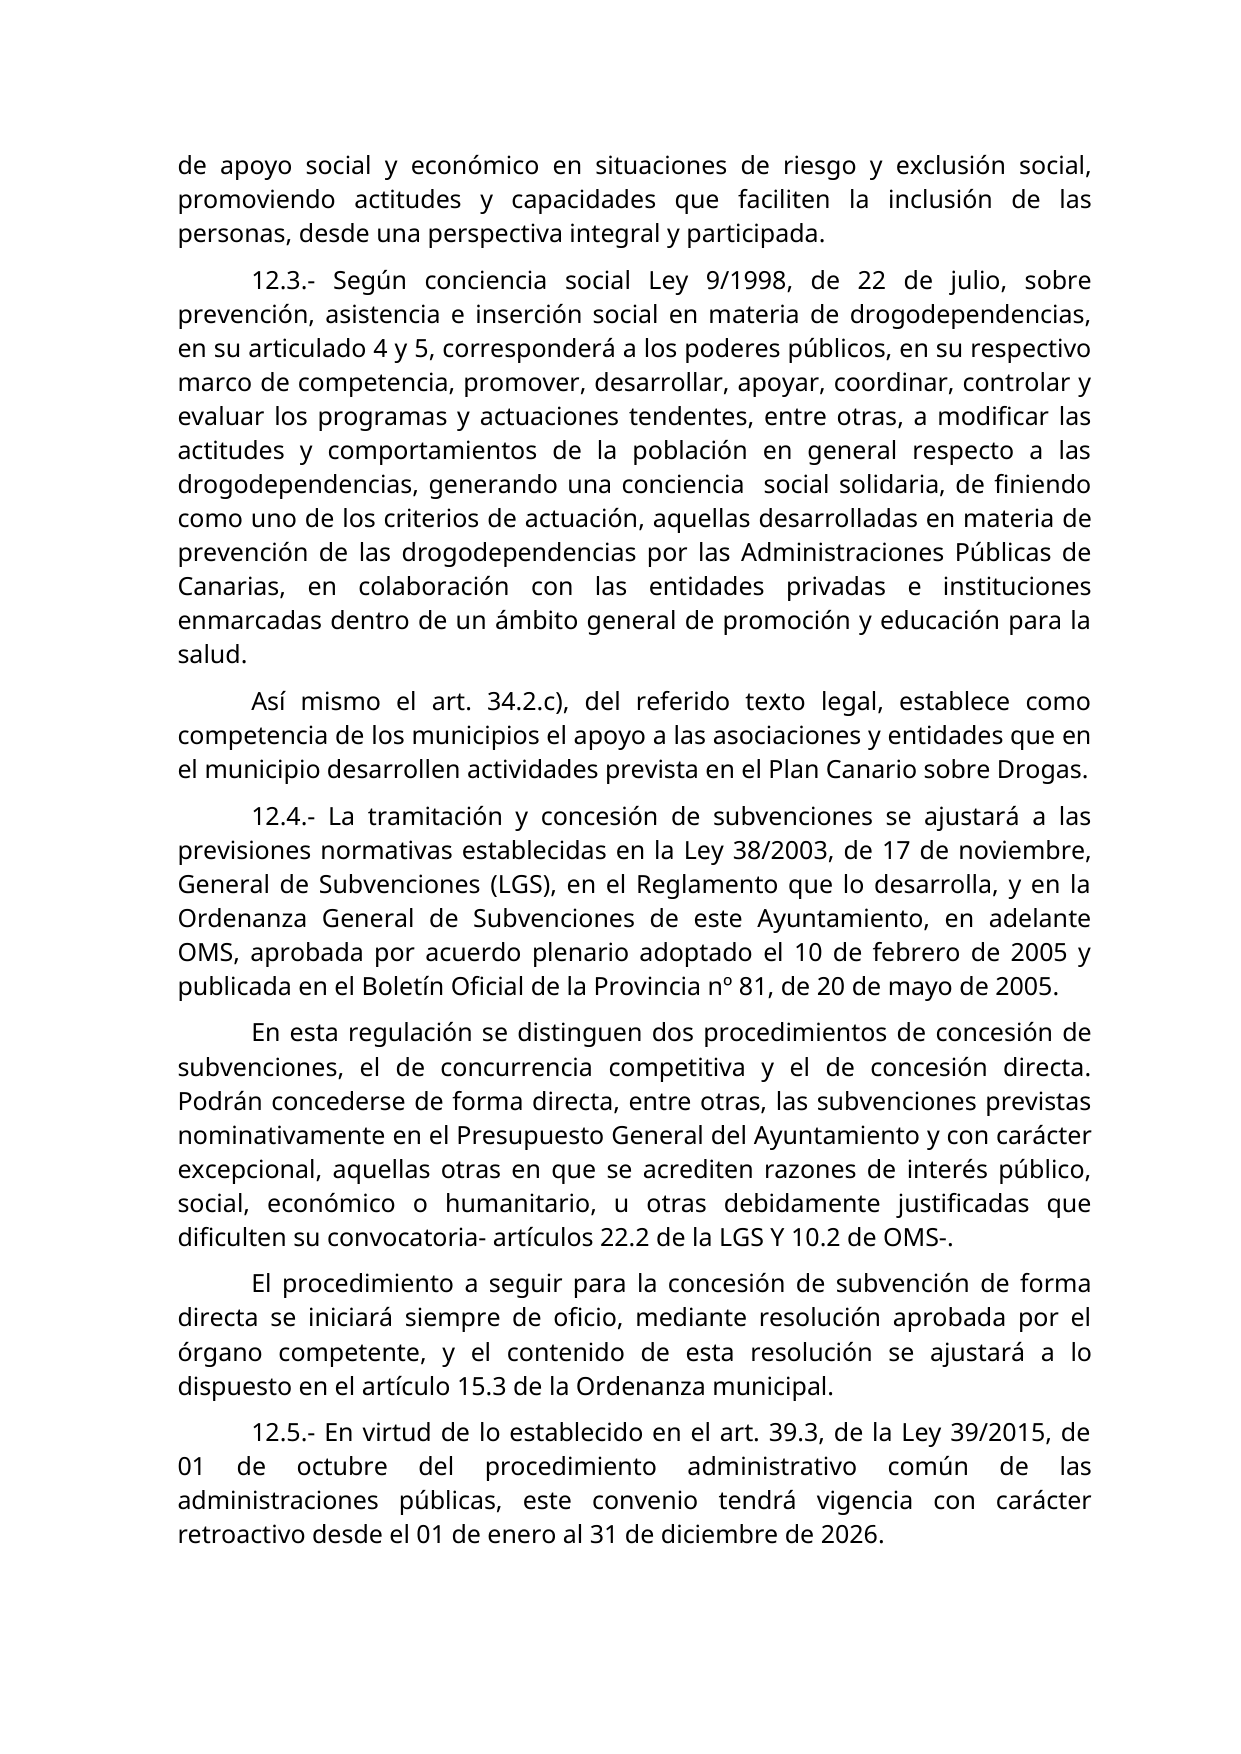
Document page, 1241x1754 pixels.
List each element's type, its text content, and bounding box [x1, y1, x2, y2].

text 12.5.- En virtud de lo establecido en el art. 39.3, de la Ley 39/2015, de 01 de octubre del procedimiento administrativo común de las administraciones públicas, este convenio tendrá vigencia con carácter retroactivo desde el 01 de enero al 31 de diciembre de 2026. [177, 1415, 1093, 1551]
text En esta regulación se distinguen dos procedimientos de concesión de subvenciones, el de concurrencia competitiva y el de concesión directa. Podrán concederse de forma directa, entre otras, las subvenciones previstas nominativamente en el Presupuesto General del Ayuntamiento y con carácter excepcional, aquellas otras en que se acrediten razones de interés público, social, económico o humanitario, u otras debidamente justificadas que dificulten su convocatoria- artículos 22.2 de la LGS Y 10.2 de OMS-. [177, 1015, 1093, 1253]
text 12.4.- La tramitación y concesión de subvenciones se ajustará a las previsiones normativas establecidas en la Ley 38/2003, de 17 de noviembre, General de Subvenciones (LGS), en el Reglamento que lo desarrolla, y en la Ordenanza General de Subvenciones de este Ayuntamiento, en adelante OMS, aprobada por acuerdo plenario adoptado el 10 de febrero de 2005 y publicada en el Boletín Oficial de la Provincia nº 81, de 20 de mayo de 2005. [177, 798, 1093, 1003]
text de apoyo social y económico en situaciones de riesgo y exclusión social, promoviendo actitudes y capacidades que faciliten la inclusión de las personas, desde una perspectiva integral y participada. [177, 148, 1093, 250]
text El procedimiento a seguir para la concesión de subvención de forma directa se iniciará siempre de oficio, mediante resolución aprobada por el órgano competente, y el contenido de esta resolución se ajustará a lo dispuesto en el artículo 15.3 de la Ordenanza municipal. [177, 1266, 1093, 1402]
text 12.3.- Según conciencia social Ley 9/1998, de 22 de julio, sobre prevención, asistencia e inserción social en materia de drogodependencias, en su articulado 4 y 5, corresponderá a los poderes públicos, en su respectivo marco de competencia, promover, desarrollar, apoyar, coordinar, controlar y evaluar los programas y actuaciones tendentes, entre otras, a modificar las actitudes y comportamientos de la población en general respecto a las drogodependencias, generando una conciencia social solidaria, de finiendo como uno de los criterios de actuación, aquellas desarrolladas en materia de prevención de las drogodependencias por las Administraciones Públicas de Canarias, en colaboración con las entidades privadas e instituciones enmarcadas dentro de un ámbito general de promoción y educación para la salud. [177, 262, 1093, 671]
text Así mismo el art. 34.2.c), del referido texto legal, establece como competencia de los municipios el apoyo a las asociaciones y entidades que en el municipio desarrollen actividades prevista en el Plan Canario sobre Drogas. [177, 683, 1093, 786]
